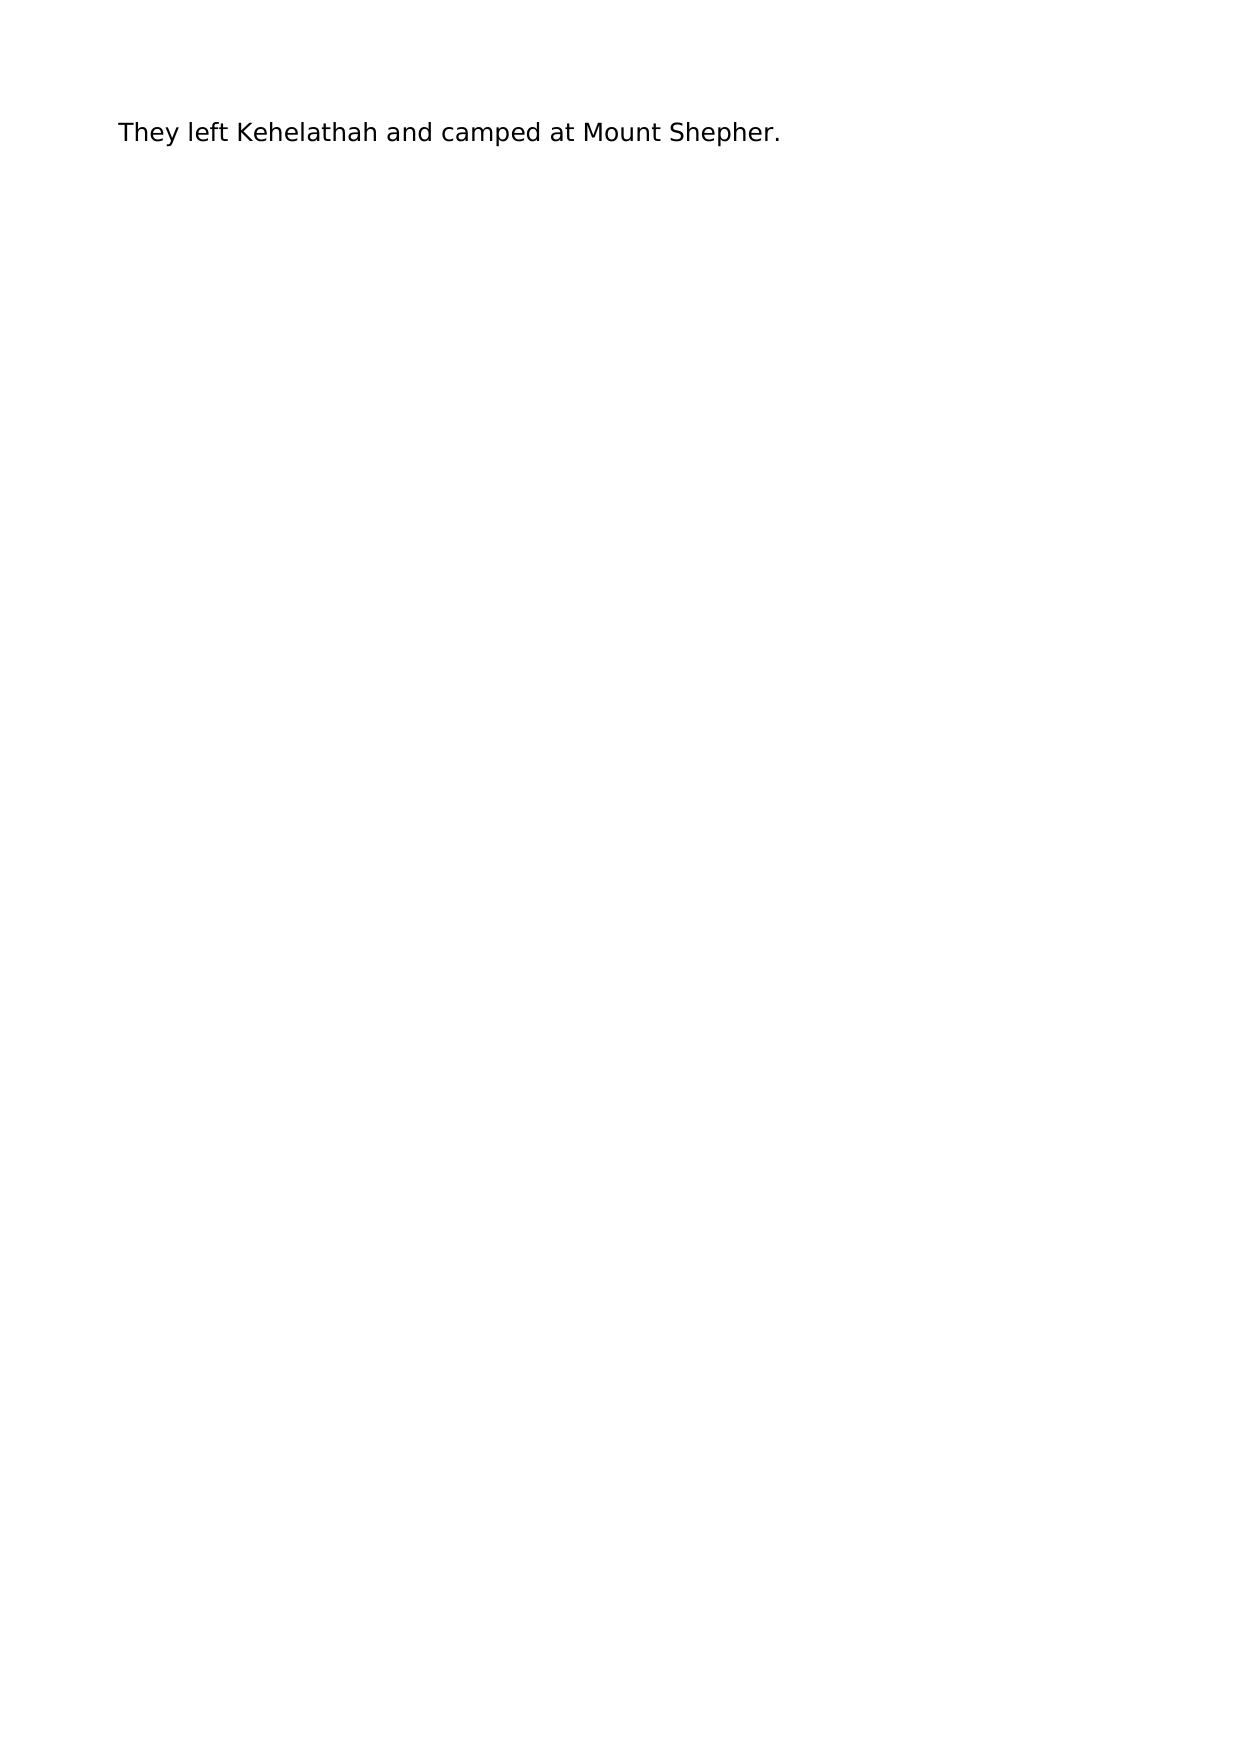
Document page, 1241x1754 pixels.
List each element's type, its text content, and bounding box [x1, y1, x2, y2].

text They left Kehelathah and camped at Mount Shepher. [118, 118, 1122, 147]
